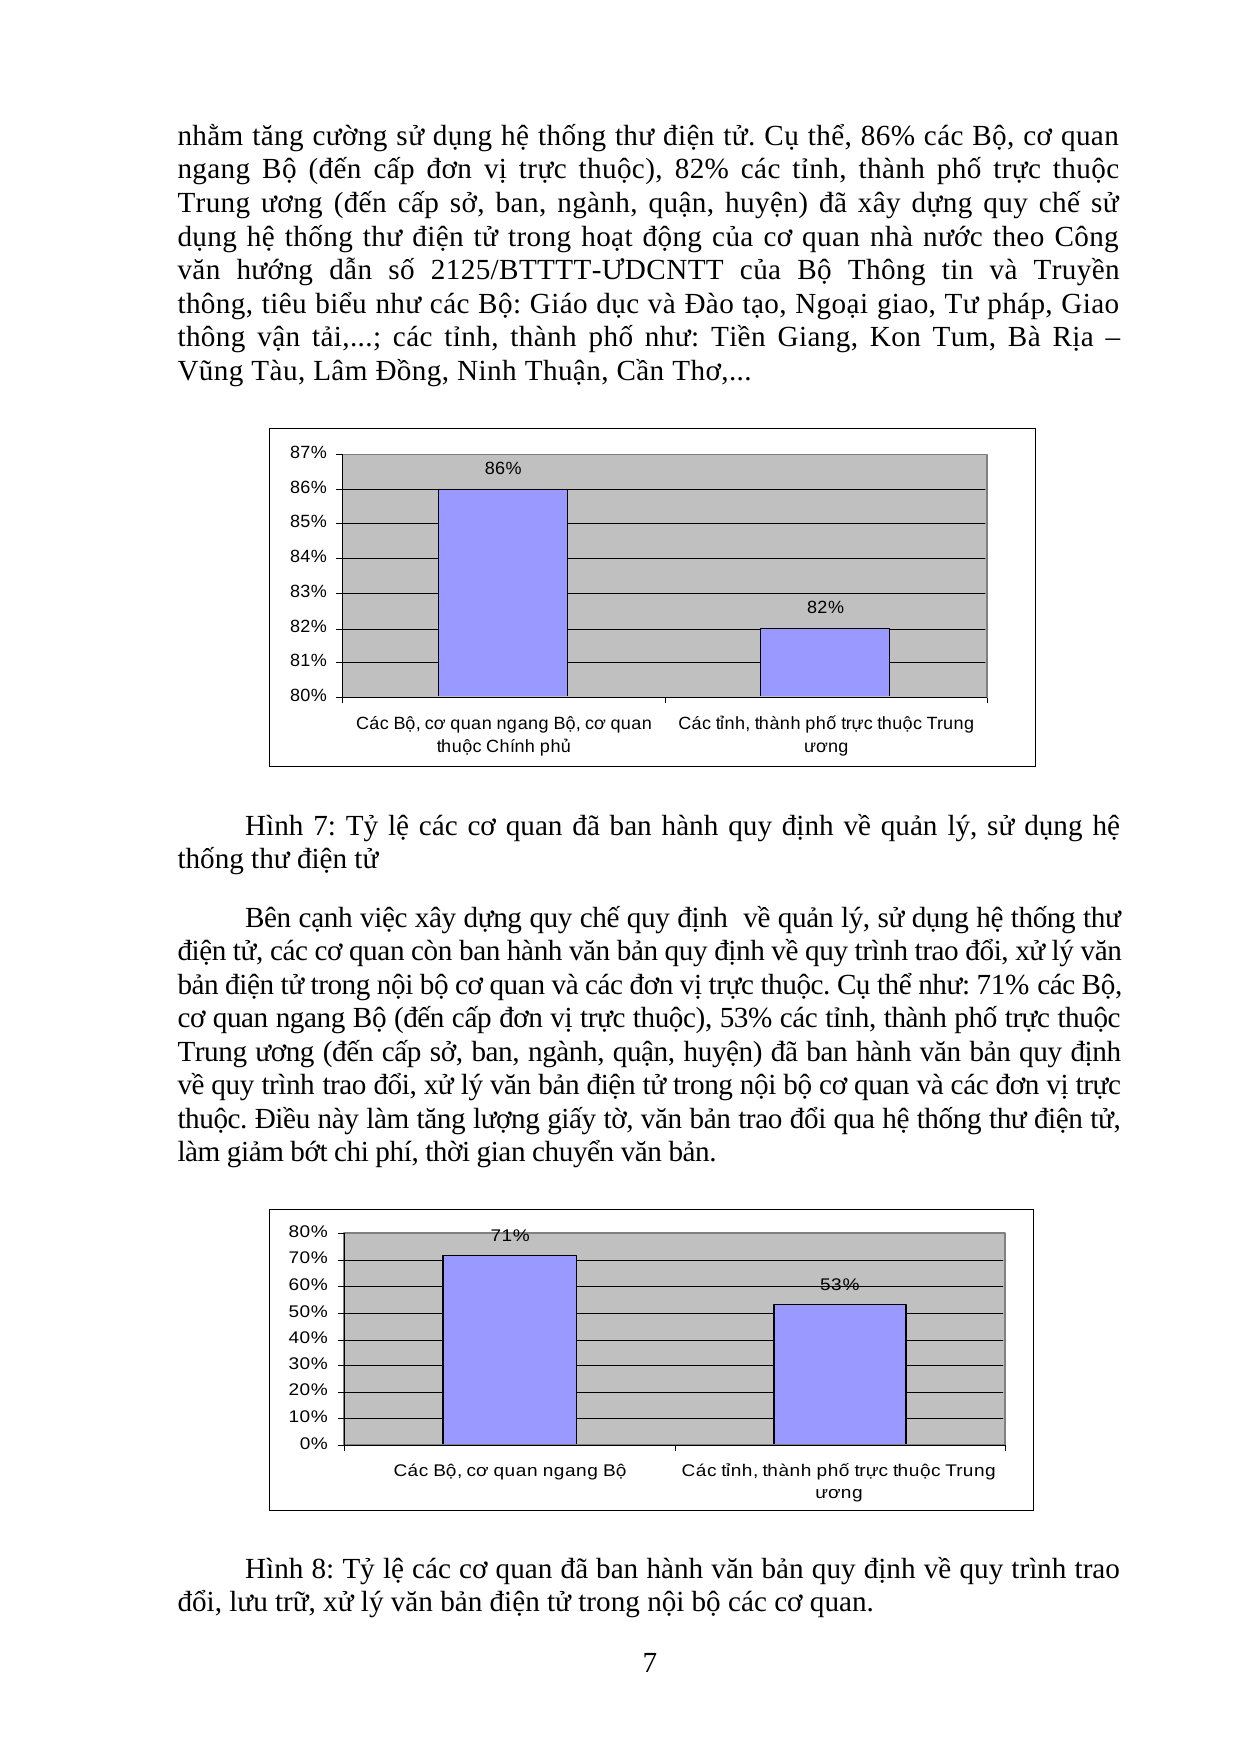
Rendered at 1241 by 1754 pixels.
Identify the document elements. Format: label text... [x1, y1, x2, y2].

text Hình 7: Tỷ lệ các cơ quan đã ban hành quy định về quản lý, sử dụng hệ thống thư điện tử [177, 808, 1122, 875]
text nhằm tăng cường sử dụng hệ thống thư điện tử. Cụ thể, 86% các Bộ, cơ quan ngang Bộ (đến cấp đơn vị trực thuộc), 82% các tỉnh, thành phố trực thuộc Trung ương (đến cấp sở, ban, ngành, quận, huyện) đã xây dựng quy chế sử dụng hệ thống thư điện tử trong hoạt động của cơ quan nhà nước theo Công văn hướng dẫn số 2125/BTTTT-ƯDCNTT của Bộ Thông tin và Truyền thông, tiêu biểu như các Bộ: Giáo dục và Đào tạo, Ngoại giao, Tư pháp, Giao thông vận tải,...; các tỉnh, thành phố như: Tiền Giang, Kon Tum, Bà Rịa –Vũng Tàu, Lâm Đồng, Ninh Thuận, Cần Thơ,... [177, 118, 1122, 386]
text Hình 8: Tỷ lệ các cơ quan đã ban hành văn bản quy định về quy trình trao đổi, lưu trữ, xử lý văn bản điện tử trong nội bộ các cơ quan. [177, 1551, 1122, 1618]
text Bên cạnh việc xây dựng quy chế quy định về quản lý, sử dụng hệ thống thư điện tử, các cơ quan còn ban hành văn bản quy định về quy trình trao đổi, xử lý văn bản điện tử trong nội bộ cơ quan và các đơn vị trực thuộc. Cụ thể như: 71% các Bộ, cơ quan ngang Bộ (đến cấp đơn vị trực thuộc), 53% các tỉnh, thành phố trực thuộc Trung ương (đến cấp sở, ban, ngành, quận, huyện) đã ban hành văn bản quy định về quy trình trao đổi, xử lý văn bản điện tử trong nội bộ cơ quan và các đơn vị trực thuộc. Điều này làm tăng lượng giấy tờ, văn bản trao đổi qua hệ thống thư điện tử, làm giảm bớt chi phí, thời gian chuyển văn bản. [177, 900, 1122, 1168]
